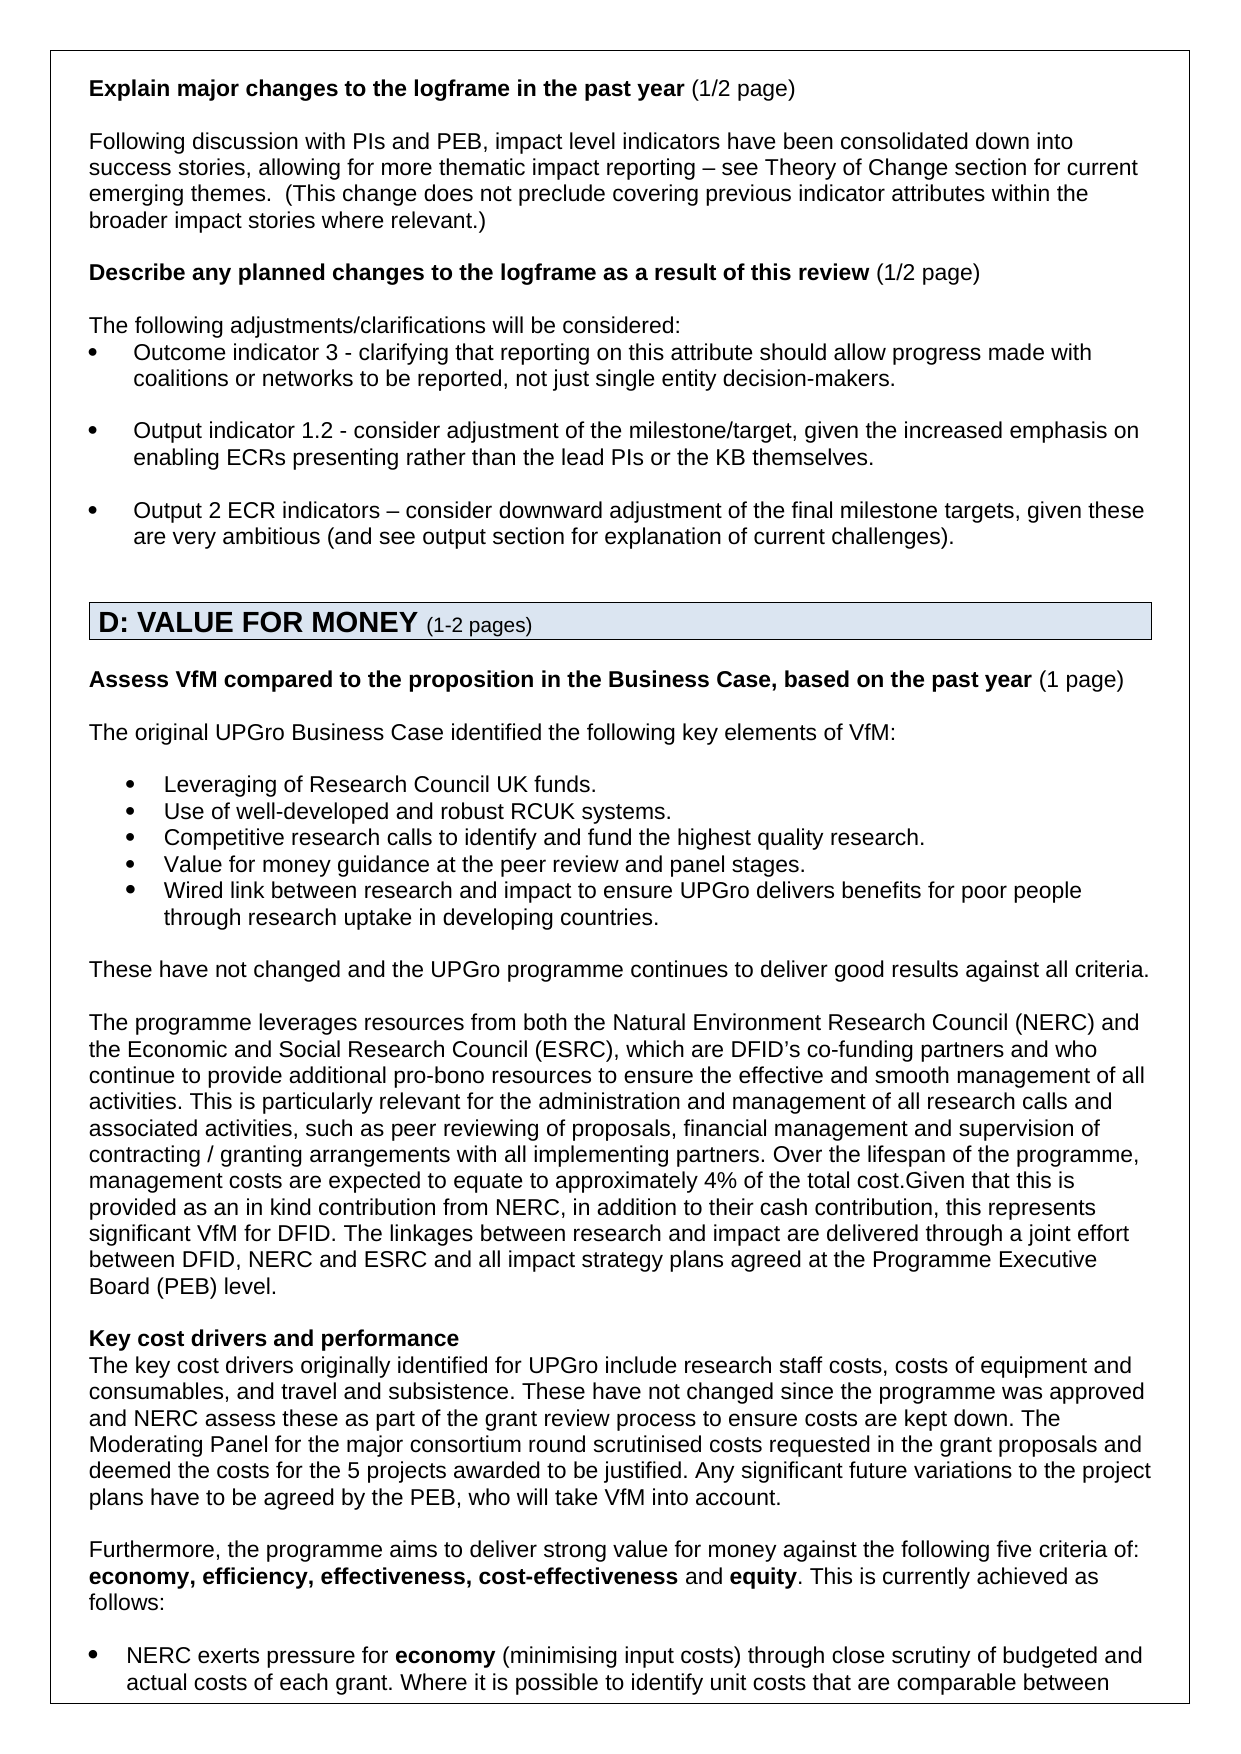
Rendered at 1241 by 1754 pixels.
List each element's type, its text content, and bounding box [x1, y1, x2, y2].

list The following adjustments/clarifications will be considered: [89, 312, 1152, 338]
list Outcome indicator 3 - clarifying that reporting on this attribute should allow progress made with coalitions or networks to be reported, not just single entity decision-makers. [89, 338, 1152, 391]
text The original UPGro Business Case identified the following key elements of VfM: [89, 719, 1152, 745]
list Output indicator 1.2 - consider adjustment of the milestone/target, given the increased emphasis on enabling ECRs presenting rather than the lead PIs or the KB themselves. [89, 417, 1152, 470]
list Leveraging of Research Council UK funds. [126, 771, 1152, 798]
list Competitive research calls to identify and fund the highest quality research. [126, 824, 1152, 851]
list NERC exerts pressure for economy (minimising input costs) through close scrutiny of budgeted and actual costs of each grant. Where it is possible to identify unit costs that are comparable between [89, 1642, 1152, 1695]
subtitle D: VALUE FOR MONEY (1-2 pages) [90, 603, 1151, 639]
text Explain major changes to the logframe in the past year (1/2 page) [89, 75, 1152, 101]
list Use of well-developed and robust RCUK systems. [126, 798, 1152, 824]
list Wired link between research and impact to ensure UPGro delivers benefits for poor people through research uptake in developing countries. [126, 877, 1152, 930]
text Key cost drivers and performance [89, 1325, 1152, 1352]
list Value for money guidance at the peer review and panel stages. [126, 851, 1152, 877]
text Assess VfM compared to the proposition in the Business Case, based on the past year (1 page) [89, 666, 1152, 692]
text Describe any planned changes to the logframe as a result of this review (1/2 page) [89, 259, 1152, 286]
text The programme leverages resources from both the Natural Environment Research Council (NERC) and the Economic and Social Research Council (ESRC), which are DFID’s co-funding partners and who continue to provide additional pro-bono resources to ensure the effective and smooth management of all activities. This is particularly relevant for the administration and management of all research calls and associated activities, such as peer reviewing of proposals, financial management and supervision of contracting / granting arrangements with all implementing partners. Over the lifespan of the programme, management costs are expected to equate to approximately 4% of the total cost.Given that this is provided as an in kind contribution from NERC, in addition to their cash contribution, this represents significant VfM for DFID. The linkages between research and impact are delivered through a joint effort between DFID, NERC and ESRC and all impact strategy plans agreed at the Programme Executive Board (PEB) level. [89, 1009, 1152, 1299]
list Output 2 ECR indicators – consider downward adjustment of the final milestone targets, given these are very ambitious (and see output section for explanation of current challenges). [89, 497, 1152, 549]
text Following discussion with PIs and PEB, impact level indicators have been consolidated down into success stories, allowing for more thematic impact reporting – see Theory of Change section for current emerging themes. (This change does not preclude covering previous indicator attributes within the broader impact stories where relevant.) [89, 128, 1152, 233]
text Furthermore, the programme aims to deliver strong value for money against the following five criteria of: economy, efficiency, effectiveness, cost-effectiveness and equity. This is currently achieved as follows: [89, 1536, 1152, 1615]
text These have not changed and the UPGro programme continues to deliver good results against all criteria. [89, 956, 1152, 983]
text The key cost drivers originally identified for UPGro include research staff costs, costs of equipment and consumables, and travel and subsistence. These have not changed since the programme was approved and NERC assess these as part of the grant review process to ensure costs are kept down. The Moderating Panel for the major consortium round scrutinised costs requested in the grant proposals and deemed the costs for the 5 projects awarded to be justified. Any significant future variations to the project plans have to be agreed by the PEB, who will take VfM into account. [89, 1352, 1152, 1510]
